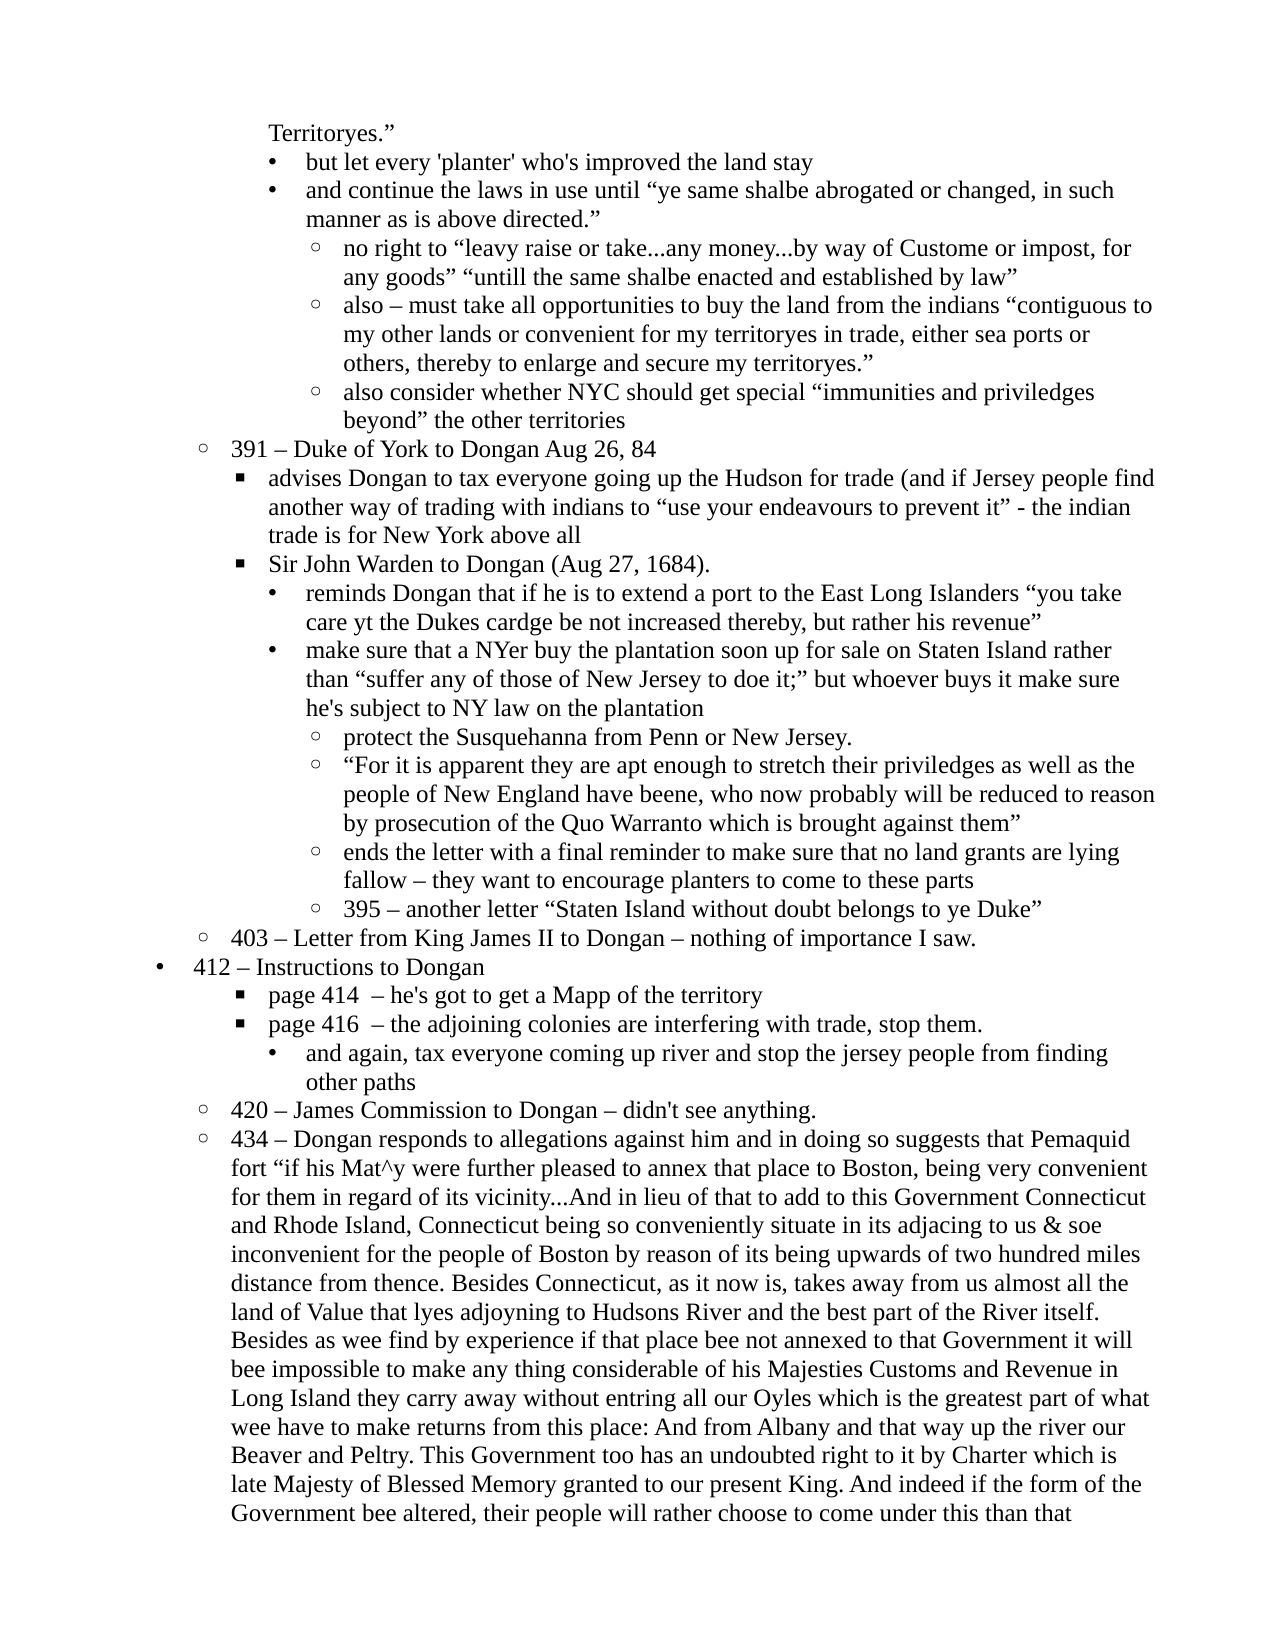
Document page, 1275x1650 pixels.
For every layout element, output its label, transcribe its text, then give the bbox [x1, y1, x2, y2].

list and again, tax everyone coming up river and stop the jersey people from finding other paths [268, 1038, 1157, 1096]
list 403 – Letter from King James II to Dongan – nothing of importance I saw. [193, 923, 1157, 952]
list also – must take all opportunities to buy the land from the indians “contiguous to my other lands or convenient for my territoryes in trade, either sea ports or others, thereby to enlarge and secure my territoryes.” [306, 291, 1157, 377]
list 395 – another letter “Staten Island without doubt belongs to ye Duke” [306, 894, 1157, 923]
list 434 – Dongan responds to allegations against him and in doing so suggests that Pemaquid fort “if his Mat^y were further pleased to annex that place to Boston, being very convenient for them in regard of its vicinity...And in lieu of that to add to this Government Connecticut and Rhode Island, Connecticut being so conveniently situate in its adjacing to us & soe inconvenient for the people of Boston by reason of its being upwards of two hundred miles distance from thence. Besides Connecticut, as it now is, takes away from us almost all the land of Value that lyes adjoyning to Hudsons River and the best part of the River itself. Besides as wee find by experience if that place bee not annexed to that Government it will bee impossible to make any thing considerable of his Majesties Customs and Revenue in Long Island they carry away without entring all our Oyles which is the greatest part of what wee have to make returns from this place: And from Albany and that way up the river our Beaver and Peltry. This Government too has an undoubted right to it by Charter which is late Majesty of Blessed Memory granted to our present King. And indeed if the form of the Government bee altered, their people will rather choose to come under this than that [193, 1124, 1157, 1527]
list and continue the laws in use until “ye same shalbe abrogated or changed, in such manner as is above directed.” [268, 176, 1157, 233]
list also consider whether NYC should get special “immunities and priviledges beyond” the other territories [306, 377, 1157, 434]
list Territoryes.” [231, 118, 1157, 147]
list protect the Susquehanna from Penn or New Jersey. [306, 722, 1157, 751]
list make sure that a NYer buy the plantation soon up for sale on Staten Island rather than “suffer any of those of New Jersey to doe it;” but whoever buys it make sure he's subject to NY law on the plantation [268, 636, 1157, 722]
list ends the letter with a final reminder to make sure that no land grants are lying fallow – they want to encourage planters to come to these parts [306, 837, 1157, 894]
list page 416 – the adjoining colonies are interfering with trade, stop them. [231, 1009, 1157, 1038]
list no right to “leavy raise or take...any money...by way of Custome or impost, for any goods” “untill the same shalbe enacted and established by law” [306, 233, 1157, 291]
list but let every 'planter' who's improved the land stay [268, 147, 1157, 176]
list “For it is apparent they are apt enough to stretch their priviledges as well as the people of New England have beene, who now probably will be reduced to reason by prosecution of the Quo Warranto which is brought against them” [306, 751, 1157, 837]
list 391 – Duke of York to Dongan Aug 26, 84 [193, 434, 1157, 463]
list advises Dongan to tax everyone going up the Hudson for trade (and if Jersey people find another way of trading with indians to “use your endeavours to prevent it” - the indian trade is for New York above all [231, 463, 1157, 549]
list page 414 – he's got to get a Mapp of the territory [231, 981, 1157, 1009]
list 420 – James Commission to Dongan – didn't see anything. [193, 1096, 1157, 1124]
list Sir John Warden to Dongan (Aug 27, 1684). [231, 549, 1157, 578]
list 412 – Instructions to Dongan [156, 952, 1157, 981]
list reminds Dongan that if he is to extend a port to the East Long Islanders “you take care yt the Dukes cardge be not increased thereby, but rather his revenue” [268, 578, 1157, 636]
